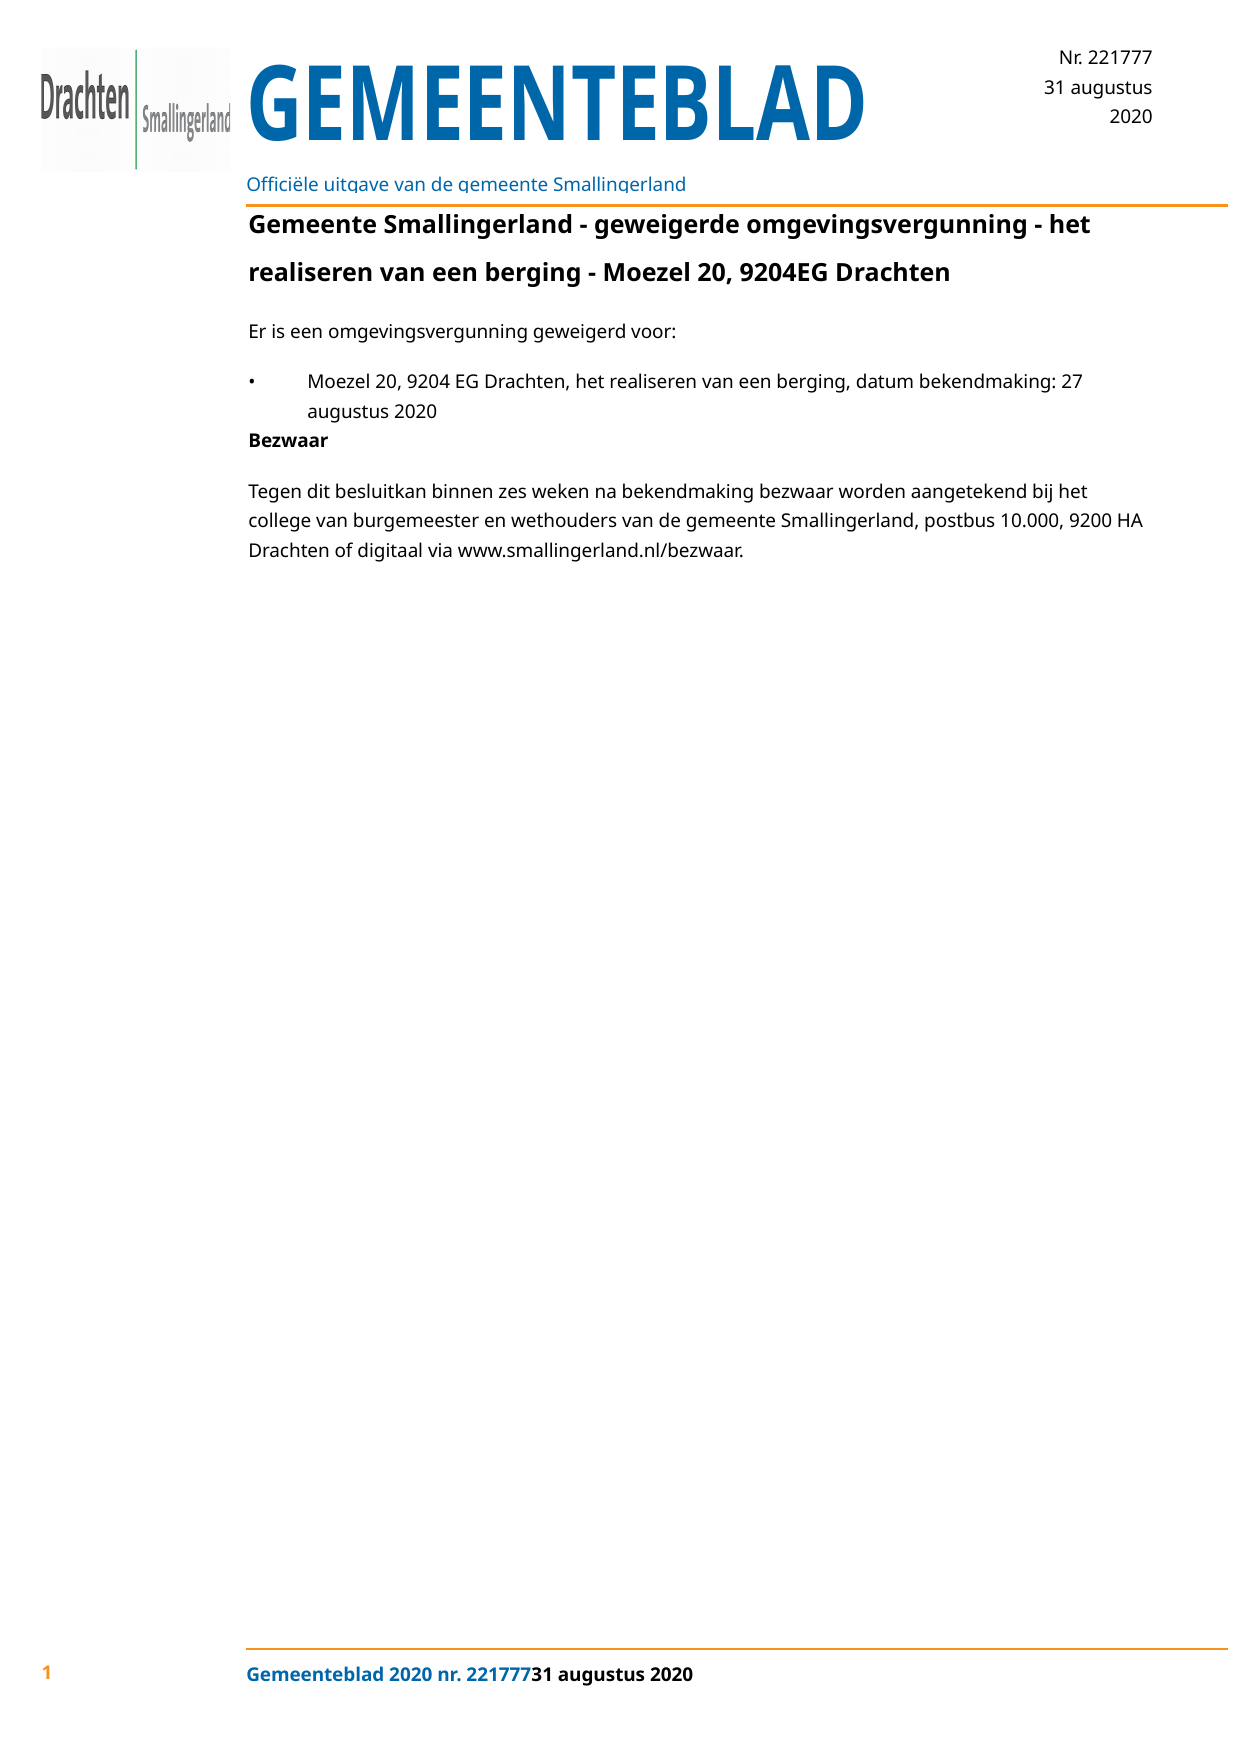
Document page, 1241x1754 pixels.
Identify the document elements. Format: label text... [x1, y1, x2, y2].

text Tegen dit besluitkan binnen zes weken na bekendmaking bezwaar worden aangetekend bij het college van burgemeester en wethouders van de gemeente Smallingerland, postbus 10.000, 9200 HA Drachten of digitaal via www.smallingerland.nl/bezwaar. [248, 478, 1152, 563]
text Er is een omgevingsvergunning geweigerd voor: [248, 318, 1152, 344]
list Moezel 20, 9204 EG Drachten, het realiseren van een berging, datum bekendmaking: 27 augustus 2020 [248, 368, 1152, 424]
text Bezwaar [248, 427, 1152, 453]
text Gemeente Smallingerland - geweigerde omgevingsvergunning - het realiseren van een berging - Moezel 20, 9204EG Drachten [248, 207, 1152, 288]
picture [41, 47, 231, 172]
